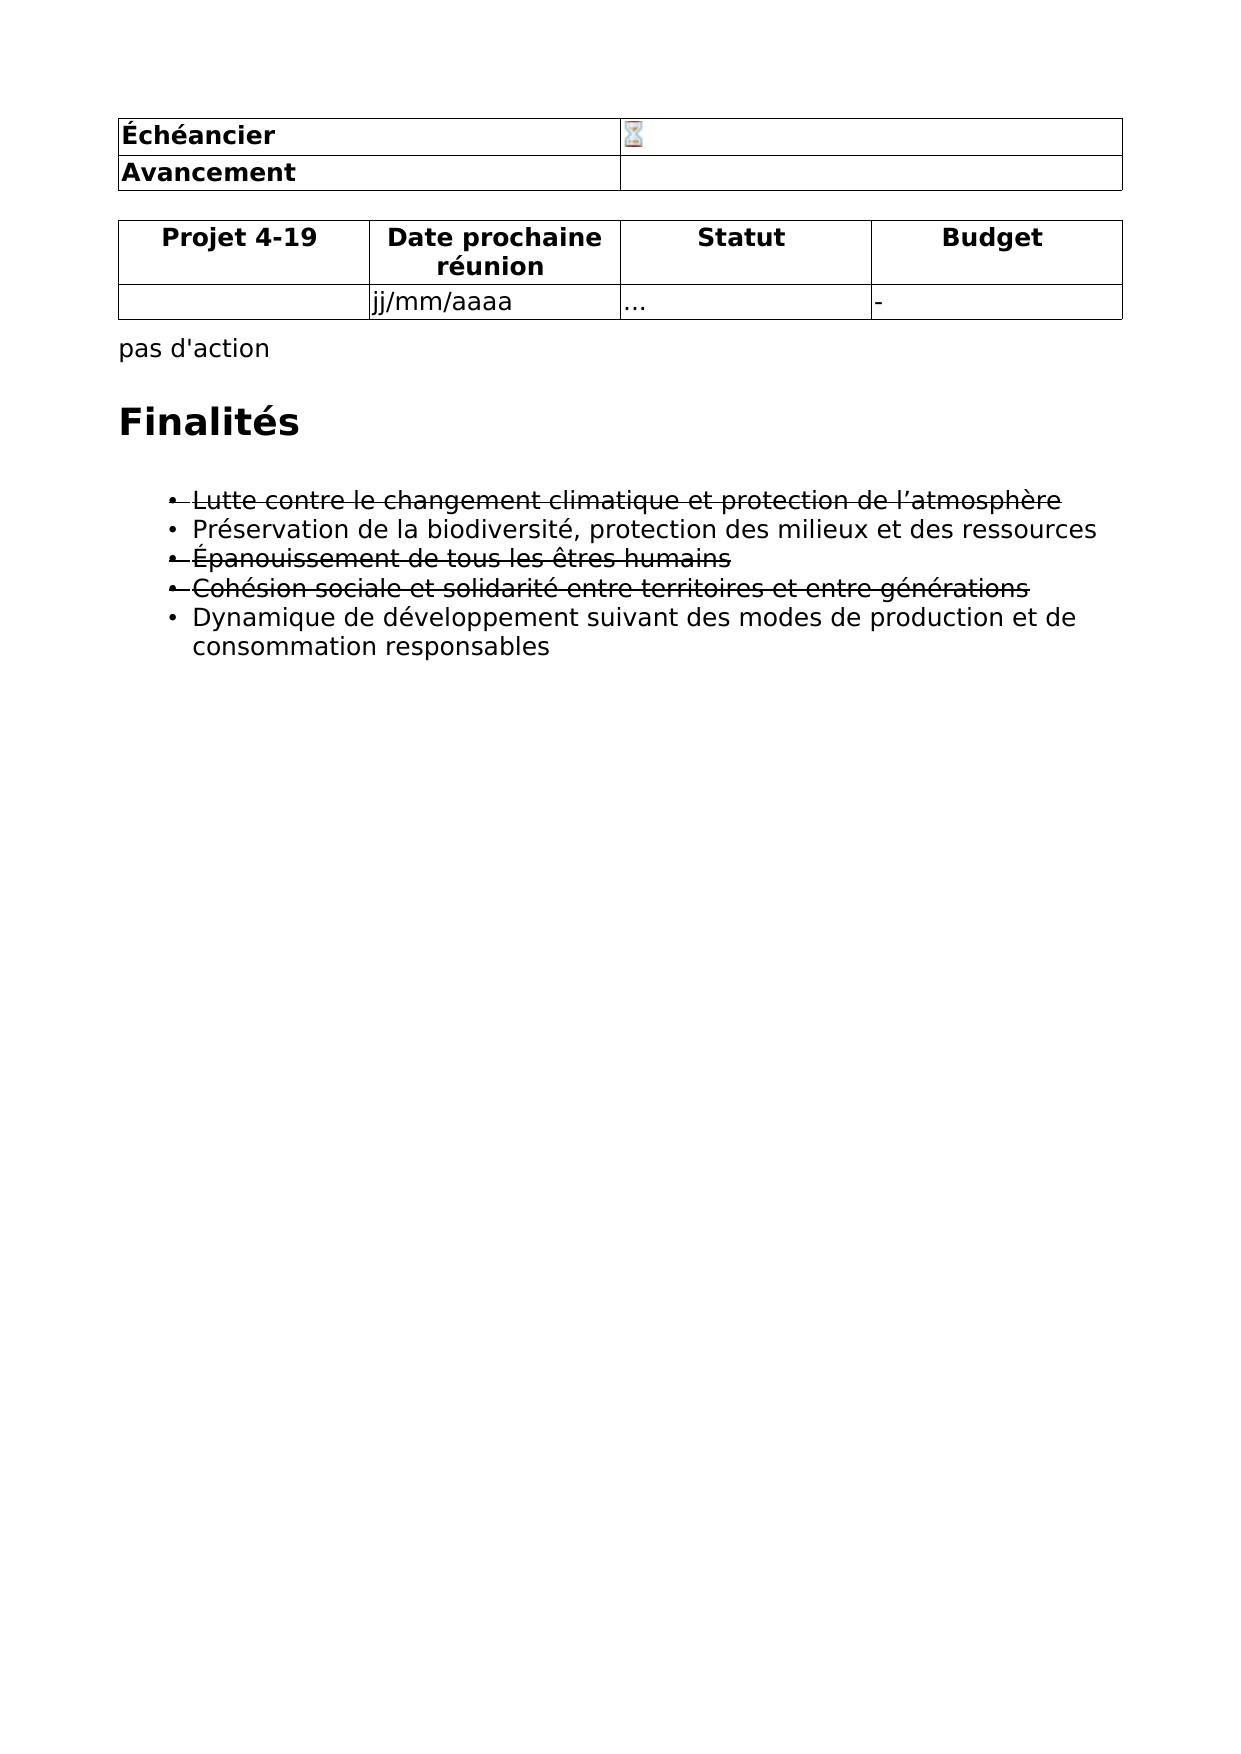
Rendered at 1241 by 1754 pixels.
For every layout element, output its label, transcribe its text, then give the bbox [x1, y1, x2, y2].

table_cell [621, 156, 1122, 190]
list Dynamique de développement suivant des modes de production et de consommation responsables [177, 603, 1122, 661]
table_cell Échéancier [119, 119, 620, 155]
table_header Date prochaine réunion [370, 221, 620, 284]
picture [622, 121, 723, 147]
table_cell [621, 119, 1122, 155]
table_cell ... [621, 285, 871, 319]
list Préservation de la biodiversité, protection des milieux et des ressources [177, 516, 1122, 545]
text pas d'action [118, 334, 1122, 363]
table_cell [119, 285, 369, 319]
list Épanouissement de tous les êtres humains [177, 545, 1122, 574]
list Cohésion sociale et solidarité entre territoires et entre générations [177, 574, 1122, 603]
subtitle Finalités [118, 401, 1122, 444]
list Lutte contre le changement climatique et protection de l’atmosphère [177, 486, 1122, 516]
table_cell Avancement [119, 156, 620, 190]
table_cell jj/mm/aaaa [370, 285, 620, 319]
table_header Statut [621, 221, 871, 284]
table_header Budget [872, 221, 1122, 284]
table_cell - [872, 285, 1122, 319]
table_header Projet 4-19 [119, 221, 369, 284]
